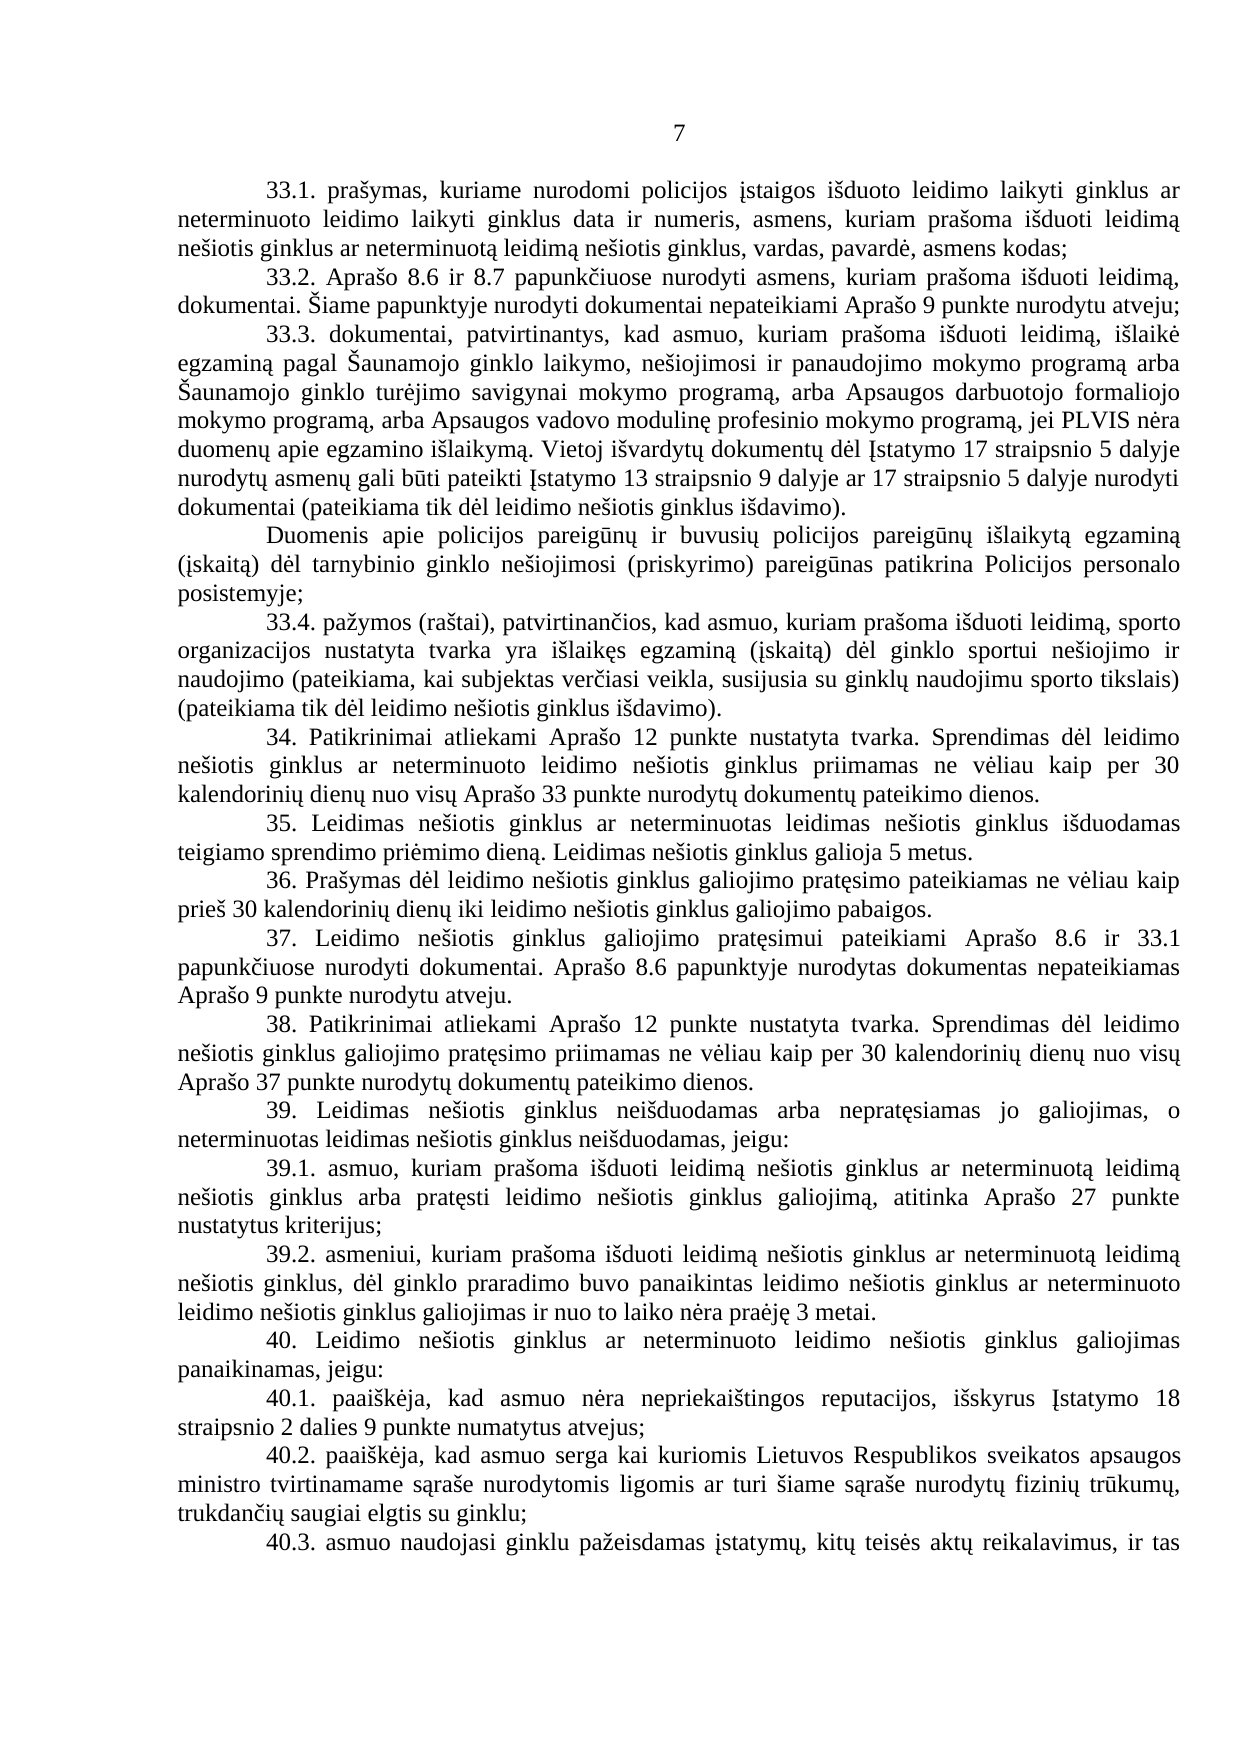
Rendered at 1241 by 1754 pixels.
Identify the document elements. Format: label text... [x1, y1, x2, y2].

text 39.1. asmuo, kuriam prašoma išduoti leidimą nešiotis ginklus ar neterminuotą leidimą nešiotis ginklus arba pratęsti leidimo nešiotis ginklus galiojimą, atitinka Aprašo 27 punkte nustatytus kriterijus; [177, 1153, 1181, 1239]
text 40.3. asmuo naudojasi ginklu pažeisdamas įstatymų, kitų teisės aktų reikalavimus, ir tas [177, 1527, 1181, 1556]
text 33.4. pažymos (raštai), patvirtinančios, kad asmuo, kuriam prašoma išduoti leidimą, sporto organizacijos nustatyta tvarka yra išlaikęs egzaminą (įskaitą) dėl ginklo sportui nešiojimo ir naudojimo (pateikiama, kai subjektas verčiasi veikla, susijusia su ginklų naudojimu sporto tikslais) (pateikiama tik dėl leidimo nešiotis ginklus išdavimo). [177, 607, 1181, 722]
text 37. Leidimo nešiotis ginklus galiojimo pratęsimui pateikiami Aprašo 8.6 ir 33.1 papunkčiuose nurodyti dokumentai. Aprašo 8.6 papunktyje nurodytas dokumentas nepateikiamas Aprašo 9 punkte nurodytu atveju. [177, 923, 1181, 1009]
text 33.3. dokumentai, patvirtinantys, kad asmuo, kuriam prašoma išduoti leidimą, išlaikė egzaminą pagal Šaunamojo ginklo laikymo, nešiojimosi ir panaudojimo mokymo programą arba Šaunamojo ginklo turėjimo savigynai mokymo programą, arba Apsaugos darbuotojo formaliojo mokymo programą, arba Apsaugos vadovo modulinę profesinio mokymo programą, jei PLVIS nėra duomenų apie egzamino išlaikymą. Vietoj išvardytų dokumentų dėl Įstatymo 17 straipsnio 5 dalyje nurodytų asmenų gali būti pateikti Įstatymo 13 straipsnio 9 dalyje ar 17 straipsnio 5 dalyje nurodyti dokumentai (pateikiama tik dėl leidimo nešiotis ginklus išdavimo). [177, 319, 1181, 521]
text 33.1. prašymas, kuriame nurodomi policijos įstaigos išduoto leidimo laikyti ginklus ar neterminuoto leidimo laikyti ginklus data ir numeris, asmens, kuriam prašoma išduoti leidimą nešiotis ginklus ar neterminuotą leidimą nešiotis ginklus, vardas, pavardė, asmens kodas; [177, 176, 1181, 262]
text 39. Leidimas nešiotis ginklus neišduodamas arba nepratęsiamas jo galiojimas, o neterminuotas leidimas nešiotis ginklus neišduodamas, jeigu: [177, 1096, 1181, 1153]
text 39.2. asmeniui, kuriam prašoma išduoti leidimą nešiotis ginklus ar neterminuotą leidimą nešiotis ginklus, dėl ginklo praradimo buvo panaikintas leidimo nešiotis ginklus ar neterminuoto leidimo nešiotis ginklus galiojimas ir nuo to laiko nėra praėję 3 metai. [177, 1239, 1181, 1326]
text 40. Leidimo nešiotis ginklus ar neterminuoto leidimo nešiotis ginklus galiojimas panaikinamas, jeigu: [177, 1326, 1181, 1383]
text 38. Patikrinimai atliekami Aprašo 12 punkte nustatyta tvarka. Sprendimas dėl leidimo nešiotis ginklus galiojimo pratęsimo priimamas ne vėliau kaip per 30 kalendorinių dienų nuo visų Aprašo 37 punkte nurodytų dokumentų pateikimo dienos. [177, 1009, 1181, 1096]
text 33.2. Aprašo 8.6 ir 8.7 papunkčiuose nurodyti asmens, kuriam prašoma išduoti leidimą, dokumentai. Šiame papunktyje nurodyti dokumentai nepateikiami Aprašo 9 punkte nurodytu atveju; [177, 262, 1181, 319]
text 35. Leidimas nešiotis ginklus ar neterminuotas leidimas nešiotis ginklus išduodamas teigiamo sprendimo priėmimo dieną. Leidimas nešiotis ginklus galioja 5 metus. [177, 808, 1181, 866]
text 36. Prašymas dėl leidimo nešiotis ginklus galiojimo pratęsimo pateikiamas ne vėliau kaip prieš 30 kalendorinių dienų iki leidimo nešiotis ginklus galiojimo pabaigos. [177, 866, 1181, 923]
text 40.2. paaiškėja, kad asmuo serga kai kuriomis Lietuvos Respublikos sveikatos apsaugos ministro tvirtinamame sąraše nurodytomis ligomis ar turi šiame sąraše nurodytų fizinių trūkumų, trukdančių saugiai elgtis su ginklu; [177, 1441, 1181, 1527]
text 40.1. paaiškėja, kad asmuo nėra nepriekaištingos reputacijos, išskyrus Įstatymo 18 straipsnio 2 dalies 9 punkte numatytus atvejus; [177, 1383, 1181, 1441]
text 34. Patikrinimai atliekami Aprašo 12 punkte nustatyta tvarka. Sprendimas dėl leidimo nešiotis ginklus ar neterminuoto leidimo nešiotis ginklus priimamas ne vėliau kaip per 30 kalendorinių dienų nuo visų Aprašo 33 punkte nurodytų dokumentų pateikimo dienos. [177, 722, 1181, 808]
text Duomenis apie policijos pareigūnų ir buvusių policijos pareigūnų išlaikytą egzaminą (įskaitą) dėl tarnybinio ginklo nešiojimosi (priskyrimo) pareigūnas patikrina Policijos personalo posistemyje; [177, 521, 1181, 607]
